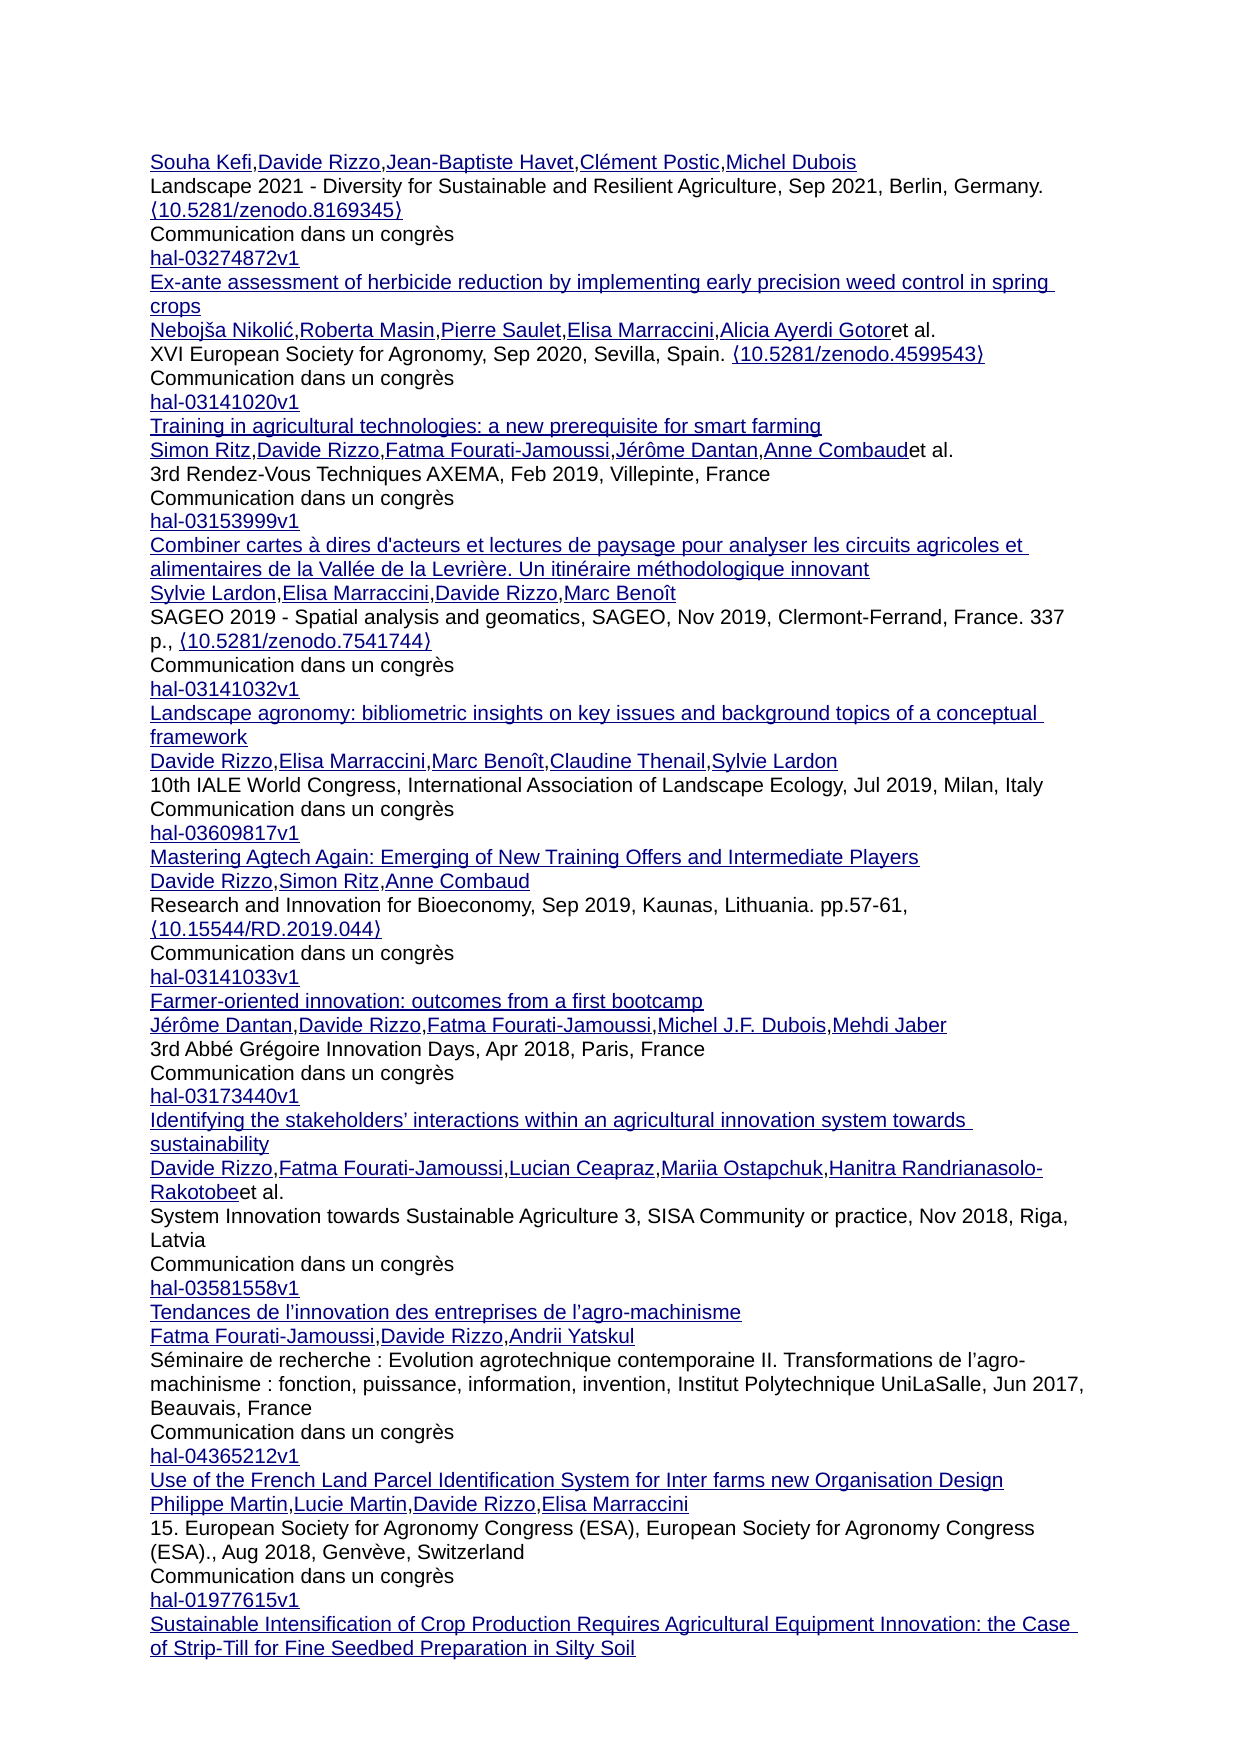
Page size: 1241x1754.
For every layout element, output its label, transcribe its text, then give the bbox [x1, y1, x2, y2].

table_cell Combiner cartes à dires d'acteurs et lectures de paysage pour analyser les circuits agricoles et alimentaires de la Vallée de la Levrière. Un itinéraire méthodologique innovant Sylvie Lardon,Elisa Marraccini,Davide Rizzo,Marc Benoît SAGEO 2019 - Spatial analysis and geomatics, SAGEO, Nov 2019, Clermont-Ferrand, France. 337 p., ⟨10.5281/zenodo.7541744⟩ Communication dans un congrès hal-03141032v1 [150, 533, 1090, 701]
table_cell Tendances de l’innovation des entreprises de l’agro-machinisme Fatma Fourati-Jamoussi,Davide Rizzo,Andrii Yatskul Séminaire de recherche : Evolution agrotechnique contemporaine II. Transformations de l’agro-machinisme : fonction, puissance, information, invention, Institut Polytechnique UniLaSalle, Jun 2017, Beauvais, France Communication dans un congrès hal-04365212v1 [150, 1300, 1090, 1468]
table_cell Use of the French Land Parcel Identification System for Inter farms new Organisation Design Philippe Martin,Lucie Martin,Davide Rizzo,Elisa Marraccini 15. European Society for Agronomy Congress (ESA), European Society for Agronomy Congress (ESA)., Aug 2018, Genvève, Switzerland Communication dans un congrès hal-01977615v1 [150, 1468, 1090, 1611]
table_cell Identifying the stakeholders’ interactions within an agricultural innovation system towards sustainability Davide Rizzo,Fatma Fourati-Jamoussi,Lucian Ceapraz,Mariia Ostapchuk,Hanitra Randrianasolo-Rakotobeet al. System Innovation towards Sustainable Agriculture 3, SISA Community or practice, Nov 2018, Riga, Latvia Communication dans un congrès hal-03581558v1 [150, 1108, 1090, 1300]
table_cell Sustainable Intensification of Crop Production Requires Agricultural Equipment Innovation: the Case of Strip-Till for Fine Seedbed Preparation in Silty Soil [150, 1611, 1090, 1659]
table_cell Ex-ante assessment of herbicide reduction by implementing early precision weed control in spring crops Nebojša Nikolić,Roberta Masin,Pierre Saulet,Elisa Marraccini,Alicia Ayerdi Gotoret al. XVI European Society for Agronomy, Sep 2020, Sevilla, Spain. ⟨10.5281/zenodo.4599543⟩ Communication dans un congrès hal-03141020v1 [150, 270, 1090, 413]
table_cell Souha Kefi,Davide Rizzo,Jean-Baptiste Havet,Clément Postic,Michel Dubois Landscape 2021 - Diversity for Sustainable and Resilient Agriculture, Sep 2021, Berlin, Germany. ⟨10.5281/zenodo.8169345⟩ Communication dans un congrès hal-03274872v1 [150, 150, 1090, 270]
table_cell Training in agricultural technologies: a new prerequisite for smart farming Simon Ritz,Davide Rizzo,Fatma Fourati-Jamoussi,Jérôme Dantan,Anne Combaudet al. 3rd Rendez-Vous Techniques AXEMA, Feb 2019, Villepinte, France Communication dans un congrès hal-03153999v1 [150, 414, 1090, 533]
table_cell Farmer-oriented innovation: outcomes from a first bootcamp Jérôme Dantan,Davide Rizzo,Fatma Fourati-Jamoussi,Michel J.F. Dubois,Mehdi Jaber 3rd Abbé Grégoire Innovation Days, Apr 2018, Paris, France Communication dans un congrès hal-03173440v1 [150, 989, 1090, 1108]
table_cell Mastering Agtech Again: Emerging of New Training Offers and Intermediate Players Davide Rizzo,Simon Ritz,Anne Combaud Research and Innovation for Bioeconomy, Sep 2019, Kaunas, Lithuania. pp.57-61, ⟨10.15544/RD.2019.044⟩ Communication dans un congrès hal-03141033v1 [150, 845, 1090, 988]
table_cell Landscape agronomy: bibliometric insights on key issues and background topics of a conceptual framework Davide Rizzo,Elisa Marraccini,Marc Benoît,Claudine Thenail,Sylvie Lardon 10th IALE World Congress, International Association of Landscape Ecology, Jul 2019, Milan, Italy Communication dans un congrès hal-03609817v1 [150, 701, 1090, 845]
